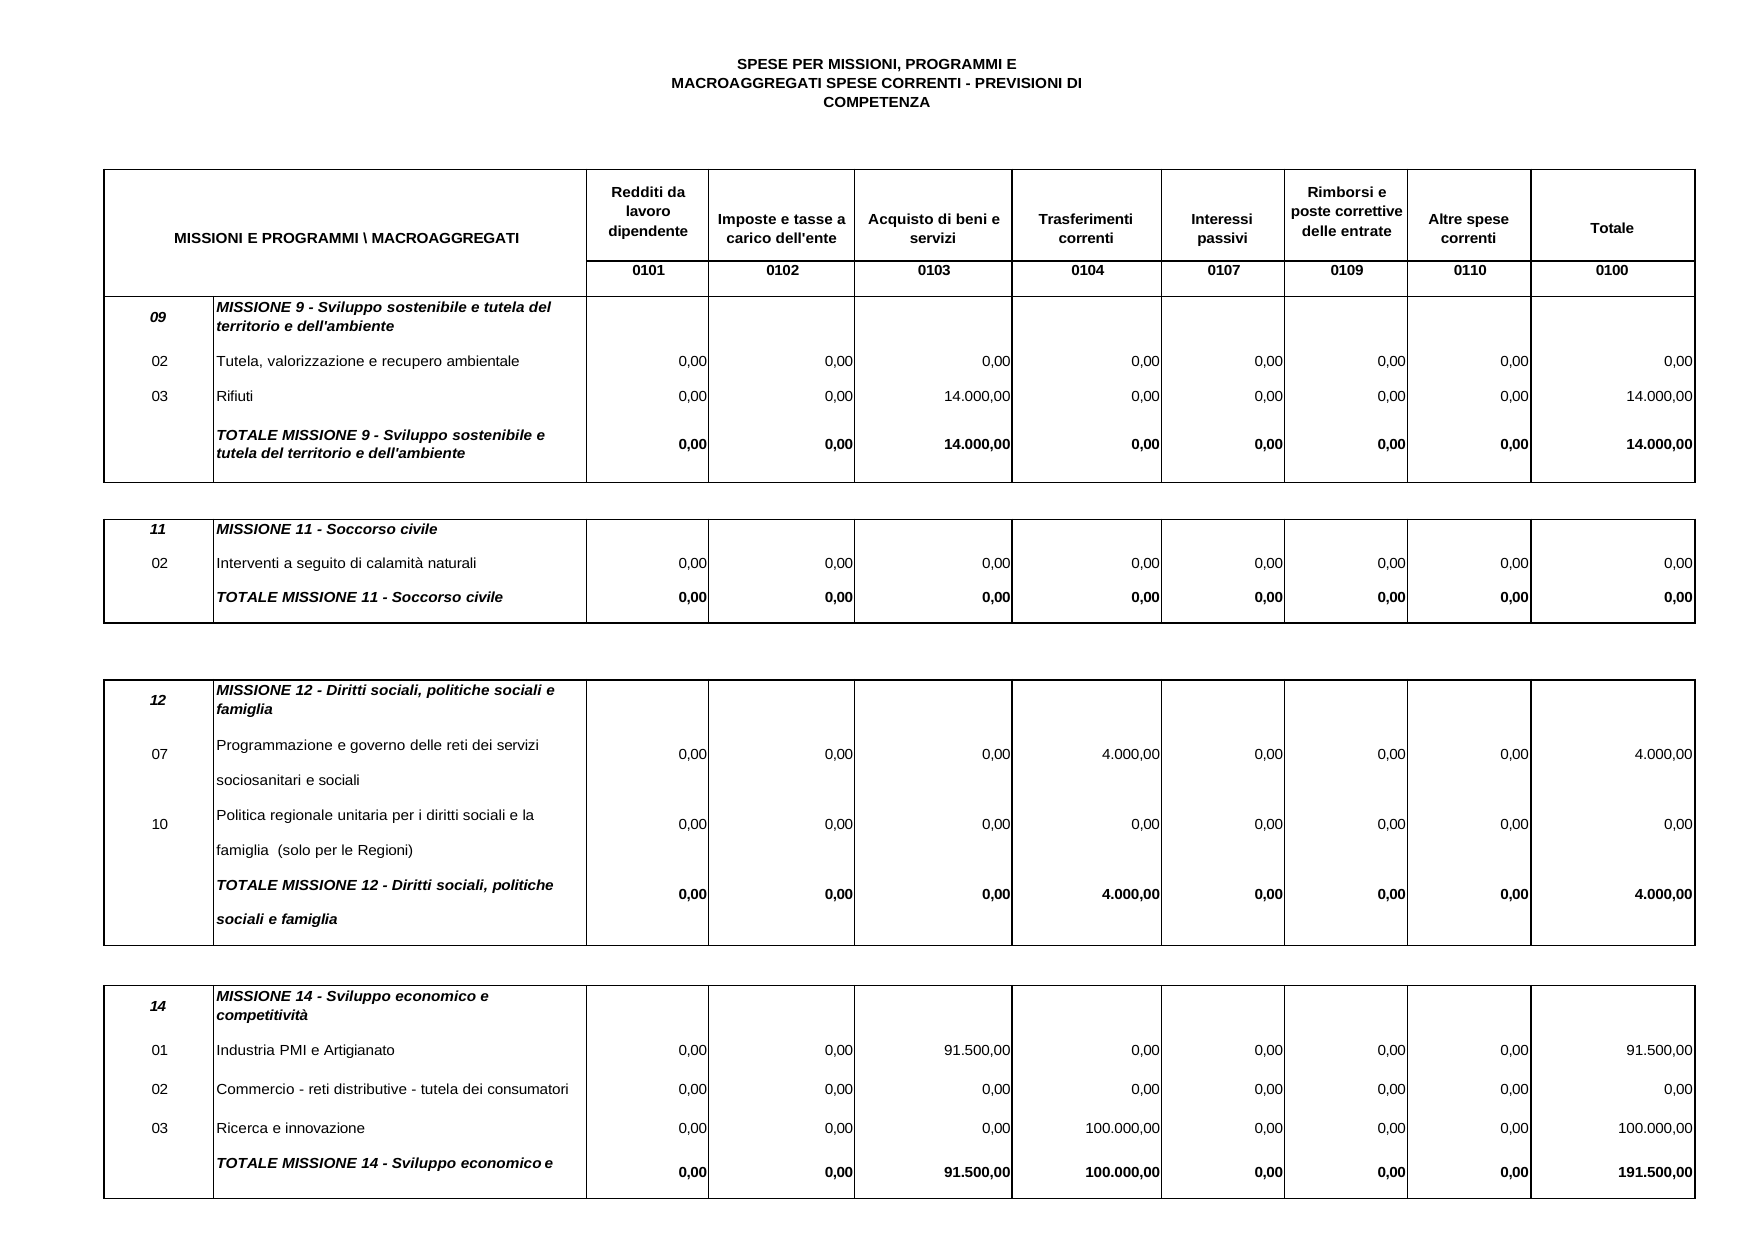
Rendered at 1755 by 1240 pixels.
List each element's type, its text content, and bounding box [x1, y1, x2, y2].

table_header 11 [105, 520, 213, 554]
table_header [1532, 986, 1694, 1041]
table_header Acquisto di beni e servizi [855, 170, 1011, 260]
table_cell 0103 [855, 262, 1011, 296]
table_cell 01 [105, 1041, 213, 1075]
table_cell 0100 [1532, 262, 1694, 296]
table_cell 0,00 [855, 805, 1011, 875]
table_cell 0,00 [1162, 589, 1284, 622]
table_cell 0,00 [1532, 1075, 1694, 1114]
table_cell Interventi a seguito di calamità naturali [214, 554, 586, 588]
table_cell 09 [105, 297, 213, 352]
table_cell 0,00 [855, 735, 1011, 805]
table_cell 0,00 [709, 735, 854, 805]
table_cell 0,00 [855, 875, 1011, 944]
table_cell 0,00 [1013, 421, 1161, 481]
table_cell 100.000,00 [1013, 1153, 1161, 1197]
table_cell 0,00 [587, 1153, 708, 1197]
table_cell 91.500,00 [855, 1153, 1011, 1197]
table_cell 14.000,00 [1532, 386, 1694, 421]
table_cell [1408, 297, 1530, 352]
table_cell 0101 [587, 262, 708, 296]
table_cell 0,00 [1285, 1041, 1407, 1075]
table_header Altre spese correnti [1408, 170, 1530, 260]
table_cell 0,00 [587, 805, 708, 875]
table_cell 0,00 [1285, 352, 1407, 386]
table_cell 0,00 [1285, 875, 1407, 944]
table_cell 0,00 [587, 589, 708, 622]
table_cell 0,00 [1408, 875, 1530, 944]
table_cell 0,00 [1285, 589, 1407, 622]
table_cell 14.000,00 [1532, 421, 1694, 481]
table_cell 0,00 [855, 1114, 1011, 1153]
table_cell 0,00 [1013, 386, 1161, 421]
table_cell [1285, 297, 1407, 352]
table_cell 0,00 [587, 1075, 708, 1114]
table_cell 0,00 [1408, 1153, 1530, 1197]
table_cell 0,00 [709, 875, 854, 944]
table_cell 0110 [1408, 262, 1530, 296]
table_cell 0,00 [709, 352, 854, 386]
table_cell 0,00 [709, 1041, 854, 1075]
table_header Trasferimenti correnti [1013, 170, 1161, 260]
table_header [1162, 681, 1284, 735]
table_cell Tutela, valorizzazione e recupero ambientale [214, 352, 586, 386]
table_cell 0,00 [1408, 554, 1530, 588]
table_header Redditi da lavoro dipendente [587, 170, 708, 260]
table_header MISSIONE 11 - Soccorso civile [214, 520, 586, 554]
table_cell [1162, 297, 1284, 352]
table_header [1285, 986, 1407, 1041]
table_cell 0,00 [1013, 554, 1161, 588]
table_header Imposte e tasse a carico dell'ente [709, 170, 854, 260]
table_header [1285, 681, 1407, 735]
table_cell Ricerca e innovazione [214, 1114, 586, 1153]
table_cell 03 [105, 386, 213, 421]
table_cell 0,00 [709, 1075, 854, 1114]
table_cell [1532, 297, 1694, 352]
table_header [587, 520, 708, 554]
table_cell 0,00 [1162, 1075, 1284, 1114]
table_cell 0,00 [709, 421, 854, 481]
table_cell 0,00 [587, 1041, 708, 1075]
table_cell TOTALE MISSIONE 9 - Sviluppo sostenibile e tutela del territorio e dell'ambiente [214, 421, 586, 481]
table_cell [105, 1153, 213, 1197]
table_cell 0,00 [1532, 554, 1694, 588]
table_cell 0,00 [1162, 1041, 1284, 1075]
table_cell 0107 [1162, 262, 1284, 296]
table_cell 02 [105, 554, 213, 588]
table_cell 0,00 [1013, 1041, 1161, 1075]
table_cell 0,00 [1285, 735, 1407, 805]
table_cell 0,00 [1408, 386, 1530, 421]
table_cell 0,00 [709, 805, 854, 875]
table_cell 0,00 [587, 421, 708, 481]
table_cell 0,00 [1013, 1075, 1161, 1114]
table_cell 02 [105, 1075, 213, 1114]
table_cell TOTALE MISSIONE 14 - Sviluppo economico e [214, 1153, 586, 1197]
table_header 12 [105, 681, 213, 735]
table_header [1408, 986, 1530, 1041]
table_cell [105, 875, 213, 944]
table_cell Politica regionale unitaria per i diritti sociali e la famiglia (solo per le Regioni) [214, 805, 586, 875]
table_cell 0,00 [709, 386, 854, 421]
table_cell 0,00 [1408, 735, 1530, 805]
table_cell 0,00 [709, 1114, 854, 1153]
table_cell TOTALE MISSIONE 12 - Diritti sociali, politiche sociali e famiglia [214, 875, 586, 944]
table_header Interessi passivi [1162, 170, 1284, 260]
table_cell 0,00 [1013, 589, 1161, 622]
table_cell 0,00 [587, 1114, 708, 1153]
table_cell [855, 297, 1011, 352]
table_header [709, 986, 854, 1041]
table_cell Commercio - reti distributive - tutela dei consumatori [214, 1075, 586, 1114]
table_header Totale [1532, 170, 1694, 260]
table_header MISSIONE 12 - Diritti sociali, politiche sociali e famiglia [214, 681, 586, 735]
table_header [1408, 520, 1530, 554]
table_cell 0,00 [1532, 589, 1694, 622]
table_cell 0109 [1285, 262, 1407, 296]
table_cell 0,00 [587, 875, 708, 944]
table_cell 91.500,00 [855, 1041, 1011, 1075]
table_header [1162, 986, 1284, 1041]
table_cell 100.000,00 [1532, 1114, 1694, 1153]
table_cell Programmazione e governo delle reti dei servizi sociosanitari e sociali [214, 735, 586, 805]
table_cell 0,00 [855, 589, 1011, 622]
table_cell 02 [105, 352, 213, 386]
table_cell 191.500,00 [1532, 1153, 1694, 1197]
table_cell 0,00 [1285, 805, 1407, 875]
table_cell 0,00 [1408, 1075, 1530, 1114]
table_cell 4.000,00 [1013, 875, 1161, 944]
table_cell 0102 [709, 262, 854, 296]
table_cell 0,00 [1408, 1041, 1530, 1075]
table_header [709, 520, 854, 554]
table_cell 0,00 [1285, 421, 1407, 481]
table_cell 0,00 [1285, 554, 1407, 588]
table_cell 0,00 [1408, 805, 1530, 875]
table_cell 0,00 [1162, 421, 1284, 481]
table_cell 0,00 [1285, 1075, 1407, 1114]
table_header [1013, 986, 1161, 1041]
table_cell 0,00 [1162, 805, 1284, 875]
table_header [855, 681, 1011, 735]
table_cell 0,00 [1162, 386, 1284, 421]
table_cell 07 [105, 735, 213, 805]
table_cell 0,00 [1285, 1153, 1407, 1197]
table_cell 0,00 [1162, 1114, 1284, 1153]
table_header [1285, 520, 1407, 554]
table_cell 0,00 [587, 352, 708, 386]
table_cell 0,00 [1162, 1153, 1284, 1197]
table_header [855, 986, 1011, 1041]
table_cell 0,00 [1162, 352, 1284, 386]
table_cell 0,00 [855, 1075, 1011, 1114]
table_header [1013, 520, 1161, 554]
table_cell 91.500,00 [1532, 1041, 1694, 1075]
table_header [1532, 520, 1694, 554]
table_cell 0,00 [1532, 352, 1694, 386]
table_cell 0,00 [1408, 421, 1530, 481]
table_cell 0,00 [709, 1153, 854, 1197]
table_header [709, 681, 854, 735]
table_cell 0,00 [587, 735, 708, 805]
table_header [587, 986, 708, 1041]
table_cell 0,00 [1408, 352, 1530, 386]
table_cell 14.000,00 [855, 421, 1011, 481]
table_cell [1013, 297, 1161, 352]
table_cell 0,00 [1162, 875, 1284, 944]
table_header [587, 681, 708, 735]
table_cell [105, 589, 213, 622]
table_header [855, 520, 1011, 554]
table_header [1162, 520, 1284, 554]
table_cell 0,00 [709, 554, 854, 588]
table_cell 0,00 [1285, 1114, 1407, 1153]
table_cell 0,00 [1408, 1114, 1530, 1153]
table_header MISSIONI E PROGRAMMI \ MACROAGGREGATI [105, 170, 586, 296]
table_cell 0,00 [709, 589, 854, 622]
table_cell 0,00 [1013, 352, 1161, 386]
table_cell 0,00 [855, 554, 1011, 588]
table_cell TOTALE MISSIONE 11 - Soccorso civile [214, 589, 586, 622]
table_cell 0,00 [587, 386, 708, 421]
table_header Rimborsi e poste correttive delle entrate [1285, 170, 1407, 260]
table_header [1408, 681, 1530, 735]
table_cell [709, 297, 854, 352]
table_cell 4.000,00 [1532, 735, 1694, 805]
table_header 14 [105, 986, 213, 1041]
table_header [1013, 681, 1161, 735]
table_cell 4.000,00 [1013, 735, 1161, 805]
table_cell 0104 [1013, 262, 1161, 296]
table_cell 0,00 [1408, 589, 1530, 622]
table_cell 100.000,00 [1013, 1114, 1161, 1153]
table_header MISSIONE 14 - Sviluppo economico e competitività [214, 986, 586, 1041]
table_cell [587, 297, 708, 352]
table_header [1532, 681, 1694, 735]
table_cell Rifiuti [214, 386, 586, 421]
table_cell 0,00 [1285, 386, 1407, 421]
table_cell 0,00 [1532, 805, 1694, 875]
table_cell 03 [105, 1114, 213, 1153]
table_cell 0,00 [1013, 805, 1161, 875]
table_cell 0,00 [1162, 735, 1284, 805]
table_cell 4.000,00 [1532, 875, 1694, 944]
table_cell [105, 421, 213, 481]
table_cell 0,00 [855, 352, 1011, 386]
table_cell 0,00 [587, 554, 708, 588]
table_cell 0,00 [1162, 554, 1284, 588]
table_cell MISSIONE 9 - Sviluppo sostenibile e tutela del territorio e dell'ambiente [214, 297, 586, 352]
table_cell 10 [105, 805, 213, 875]
table_cell 14.000,00 [855, 386, 1011, 421]
table_cell Industria PMI e Artigianato [214, 1041, 586, 1075]
